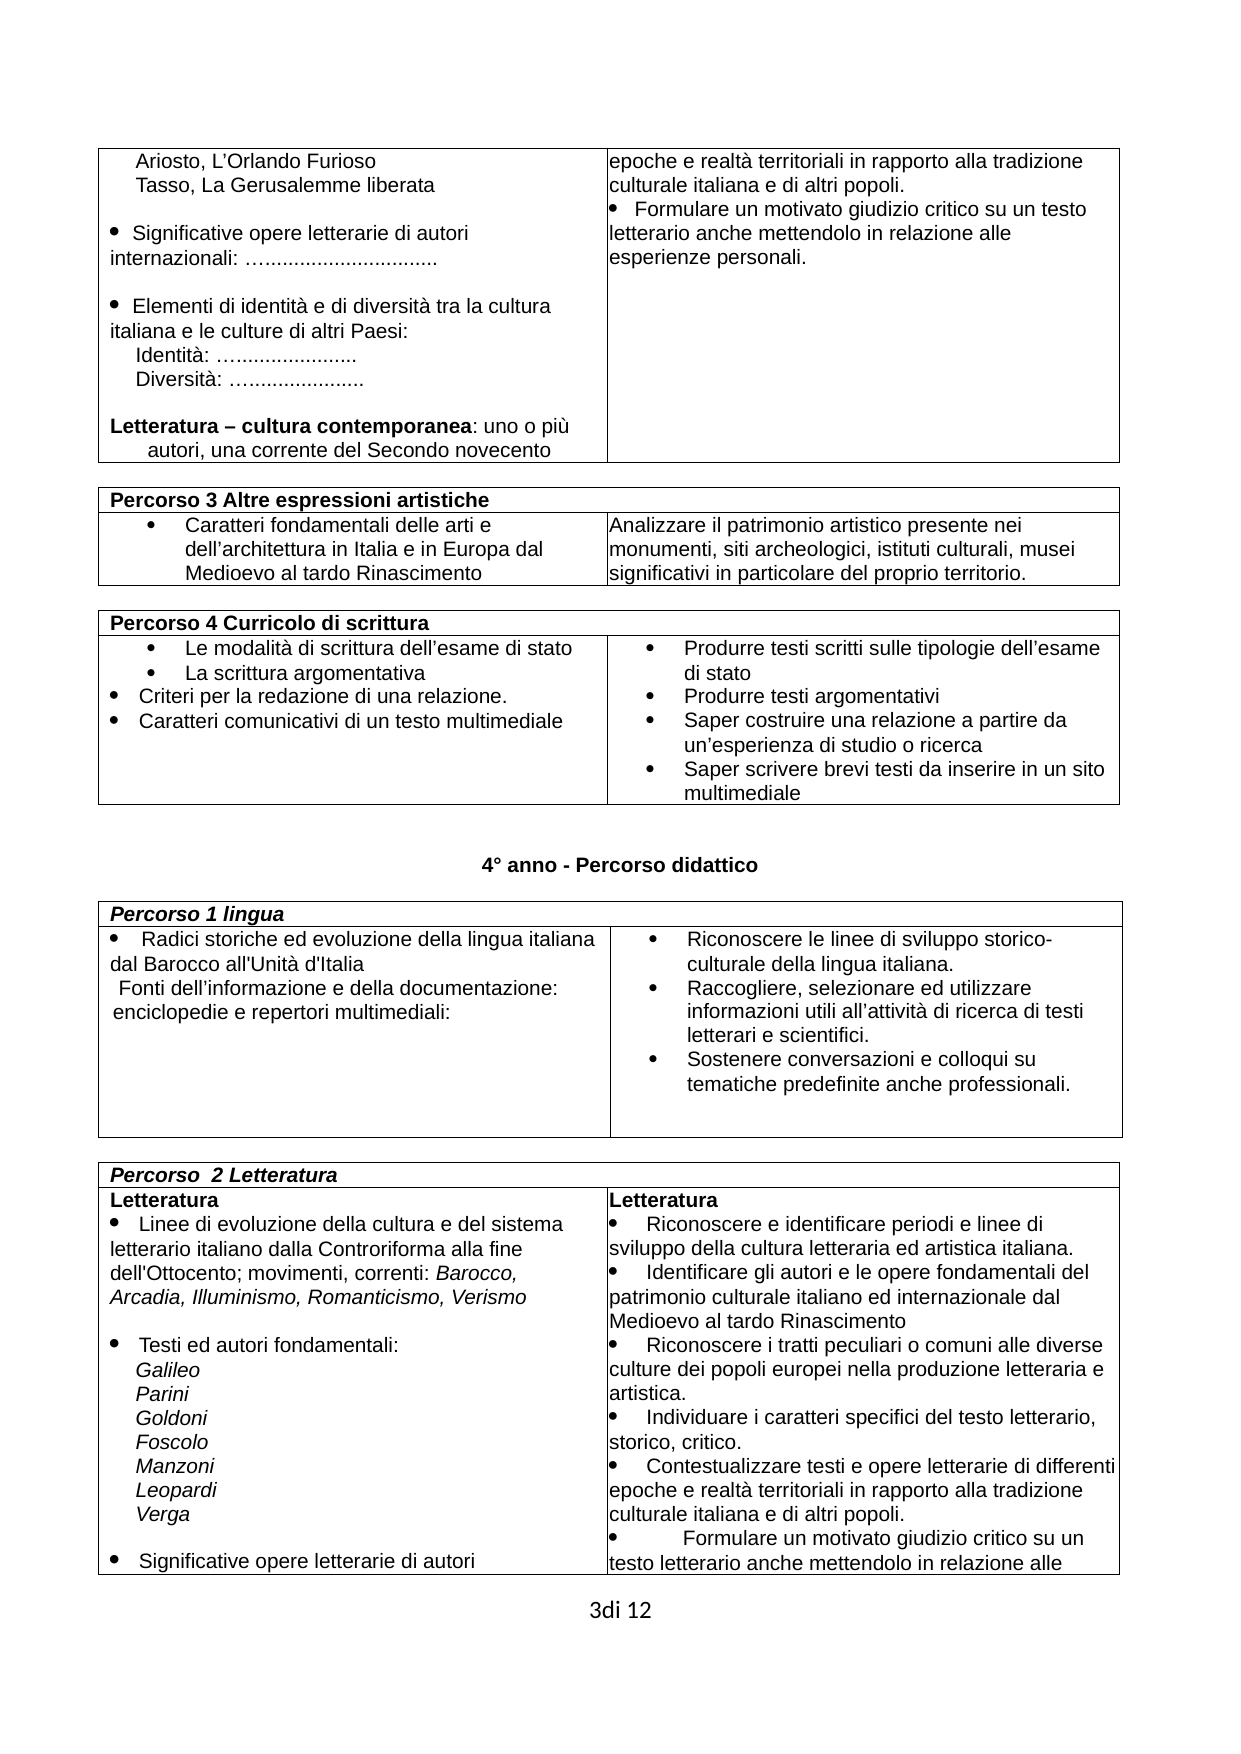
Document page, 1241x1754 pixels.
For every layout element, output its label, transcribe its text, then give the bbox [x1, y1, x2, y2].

table_cell epoche e realtà territoriali in rapporto alla tradizione culturale italiana e di altri popoli. Formulare un motivato giudizio critico su un testo letterario anche mettendolo in relazione alle esperienze personali. [608, 149, 1119, 462]
table_cell Caratteri fondamentali delle arti e dell’architettura in Italia e in Europa dal Medioevo al tardo Rinascimento [99, 513, 607, 585]
table_cell Ariosto, L’Orlando Furioso Tasso, La Gerusalemme liberata Significative opere letterarie di autori internazionali: ….............................. Elementi di identità e di diversità tra la cultura italiana e le culture di altri Paesi: Identità: …..................... Diversità: ….................... Letteratura – cultura contemporanea: uno o più autori, una corrente del Secondo novecento [99, 149, 607, 462]
table_header Percorso 2 Letteratura [99, 1163, 1119, 1187]
table_cell Radici storiche ed evoluzione della lingua italiana dal Barocco all'Unità d'Italia Fonti dell’informazione e della documentazione: enciclopedie e repertori multimediali: [99, 927, 610, 1137]
table_header Percorso 3 Altre espressioni artistiche [99, 488, 1119, 512]
table_cell Letteratura Riconoscere e identificare periodi e linee di sviluppo della cultura letteraria ed artistica italiana. Identificare gli autori e le opere fondamentali del patrimonio culturale italiano ed internazionale dal Medioevo al tardo Rinascimento Riconoscere i tratti peculiari o comuni alle diverse culture dei popoli europei nella produzione letteraria e artistica. Individuare i caratteri specifici del testo letterario, storico, critico. Contestualizzare testi e opere letterarie di differenti epoche e realtà territoriali in rapporto alla tradizione culturale italiana e di altri popoli. Formulare un motivato giudizio critico su un testo letterario anche mettendolo in relazione alle [608, 1188, 1119, 1574]
table_header Percorso 4 Curricolo di scrittura [99, 611, 1119, 635]
table_header Percorso 1 lingua [99, 902, 1122, 926]
table_cell Le modalità di scrittura dell’esame di stato La scrittura argomentativa Criteri per la redazione di una relazione. Caratteri comunicativi di un testo multimediale [99, 636, 607, 804]
text 4° anno - Percorso didattico [118, 853, 1122, 877]
table_cell Produrre testi scritti sulle tipologie dell’esame di stato Produrre testi argomentativi Saper costruire una relazione a partire da un’esperienza di studio o ricerca Saper scrivere brevi testi da inserire in un sito multimediale [608, 636, 1119, 804]
table_cell Analizzare il patrimonio artistico presente nei monumenti, siti archeologici, istituti culturali, musei significativi in particolare del proprio territorio. [608, 513, 1119, 585]
table_cell Riconoscere le linee di sviluppo storico-culturale della lingua italiana. Raccogliere, selezionare ed utilizzare informazioni utili all’attività di ricerca di testi letterari e scientifici. Sostenere conversazioni e colloqui su tematiche predefinite anche professionali. [611, 927, 1122, 1137]
table_cell Letteratura Linee di evoluzione della cultura e del sistema letterario italiano dalla Controriforma alla fine dell'Ottocento; movimenti, correnti: Barocco, Arcadia, Illuminismo, Romanticismo, Verismo Testi ed autori fondamentali: Galileo Parini Goldoni Foscolo Manzoni Leopardi Verga Significative opere letterarie di autori [99, 1188, 607, 1574]
